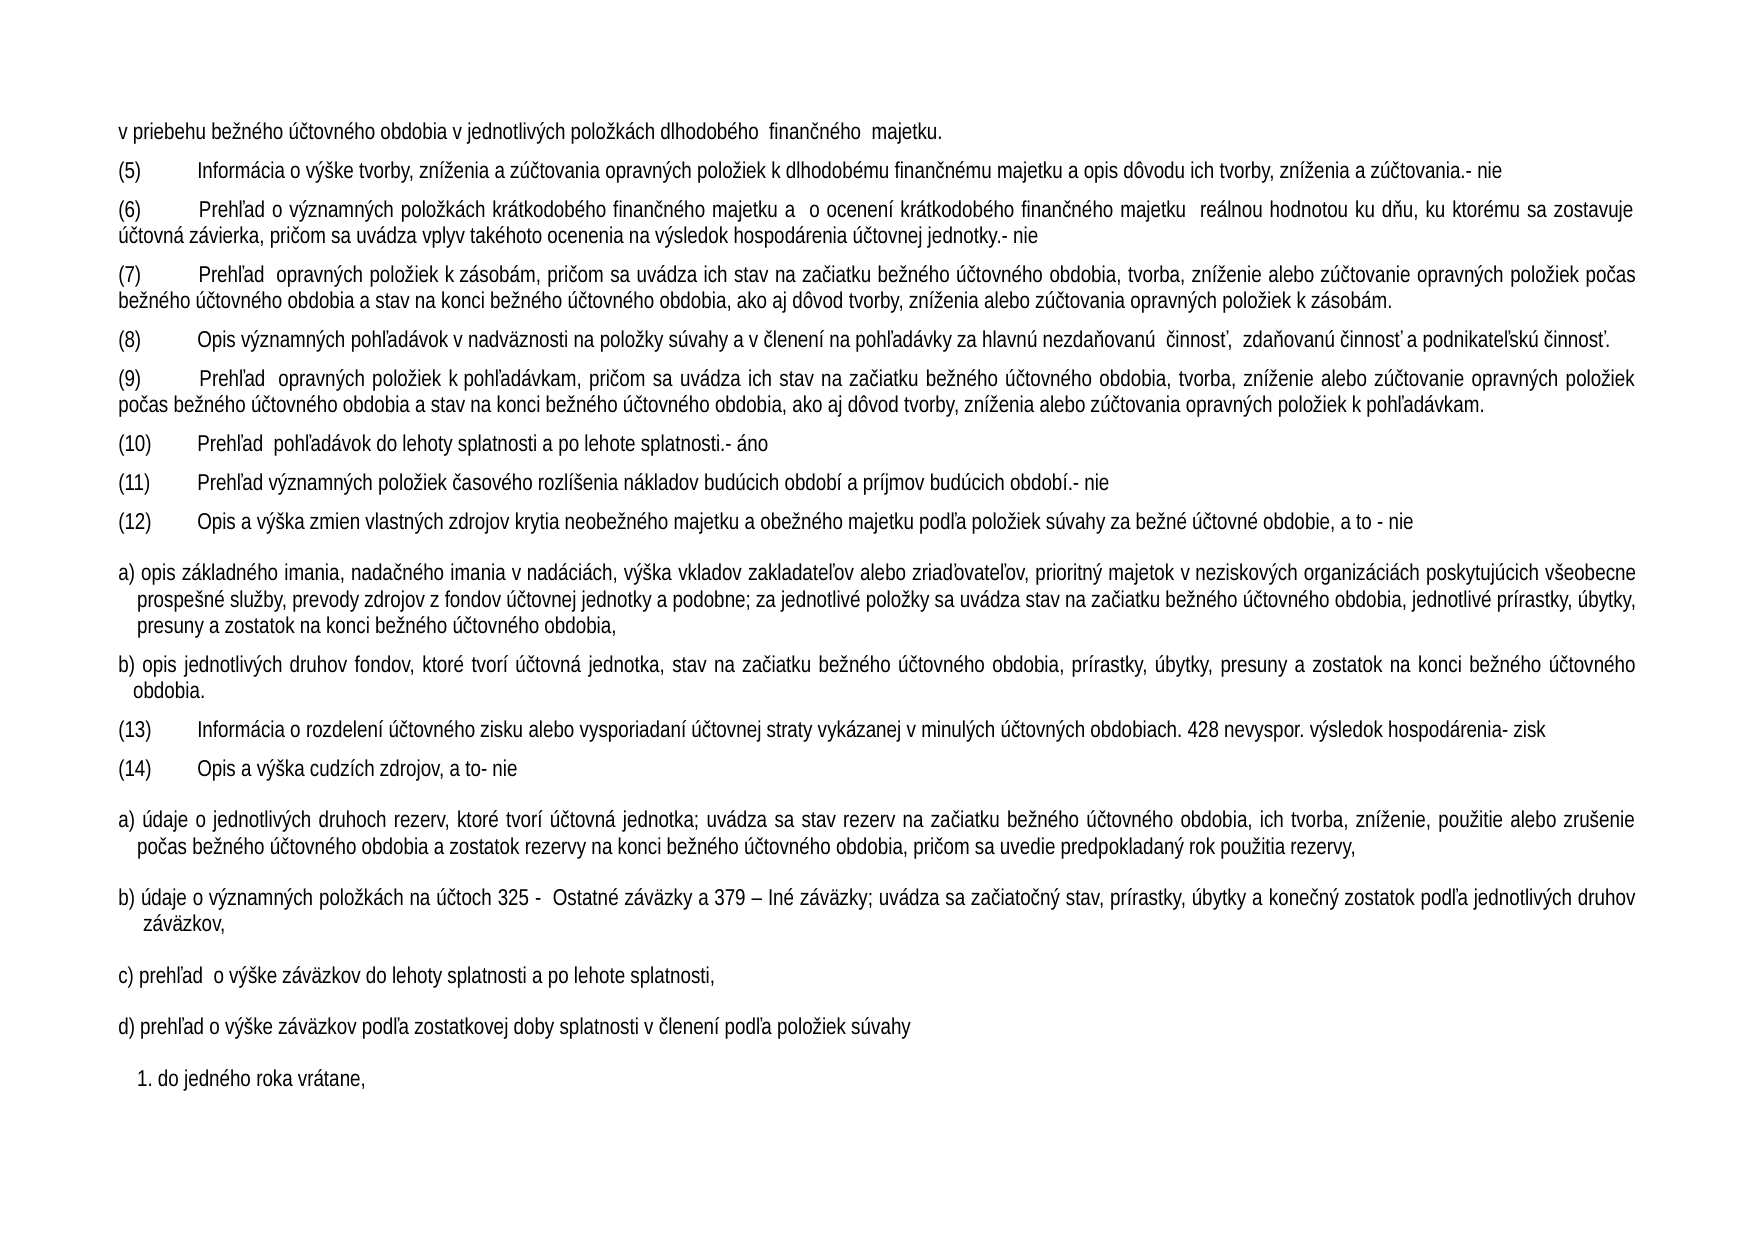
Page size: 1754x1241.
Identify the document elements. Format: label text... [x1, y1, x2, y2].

text c) prehľad o výške záväzkov do lehoty splatnosti a po lehote splatnosti, [118, 962, 1636, 988]
text (13) Informácia o rozdelení účtovného zisku alebo vysporiadaní účtovnej straty vykázanej v minulých účtovných obdobiach. 428 nevyspor. výsledok hospodárenia- zisk [118, 716, 1636, 742]
text d) prehľad o výške záväzkov podľa zostatkovej doby splatnosti v členení podľa položiek súvahy [118, 1013, 1636, 1039]
text a) údaje o jednotlivých druhoch rezerv, ktoré tvorí účtovná jednotka; uvádza sa stav rezerv na začiatku bežného účtovného obdobia, ich tvorba, zníženie, použitie alebo zrušenie počas bežného účtovného obdobia a zostatok rezervy na konci bežného účtovného obdobia, pričom sa uvedie predpokladaný rok použitia rezervy, [118, 806, 1636, 859]
text (6) Prehľad o významných položkách krátkodobého finančného majetku a o ocenení krátkodobého finančného majetku reálnou hodnotou ku dňu, ku ktorému sa zostavuje účtovná závierka, pričom sa uvádza vplyv takéhoto ocenenia na výsledok hospodárenia účtovnej jednotky.- nie [118, 196, 1636, 248]
text (12) Opis a výška zmien vlastných zdrojov krytia neobežného majetku a obežného majetku podľa položiek súvahy za bežné účtovné obdobie, a to - nie [118, 508, 1636, 534]
text (10) Prehľad pohľadávok do lehoty splatnosti a po lehote splatnosti.- áno [118, 430, 1636, 457]
text (5) Informácia o výške tvorby, zníženia a zúčtovania opravných položiek k dlhodobému finančnému majetku a opis dôvodu ich tvorby, zníženia a zúčtovania.- nie [118, 157, 1636, 183]
text v priebehu bežného účtovného obdobia v jednotlivých položkách dlhodobého finančného majetku. [118, 118, 1636, 144]
text b) údaje o významných položkách na účtoch 325 - Ostatné záväzky a 379 – Iné záväzky; uvádza sa začiatočný stav, prírastky, úbytky a konečný zostatok podľa jednotlivých druhov záväzkov, [118, 884, 1636, 937]
text 1. do jedného roka vrátane, [118, 1064, 1636, 1091]
text (8) Opis významných pohľadávok v nadväznosti na položky súvahy a v členení na pohľadávky za hlavnú nezdaňovanú činnosť, zdaňovanú činnosť a podnikateľskú činnosť. [118, 326, 1636, 353]
text a) opis základného imania, nadačného imania v nadáciách, výška vkladov zakladateľov alebo zriaďovateľov, prioritný majetok v neziskových organizáciách poskytujúcich všeobecne prospešné služby, prevody zdrojov z fondov účtovnej jednotky a podobne; za jednotlivé položky sa uvádza stav na začiatku bežného účtovného obdobia, jednotlivé prírastky, úbytky, presuny a zostatok na konci bežného účtovného obdobia, [118, 559, 1636, 638]
text b) opis jednotlivých druhov fondov, ktoré tvorí účtovná jednotka, stav na začiatku bežného účtovného obdobia, prírastky, úbytky, presuny a zostatok na konci bežného účtovného obdobia. [118, 651, 1636, 704]
text (7) Prehľad opravných položiek k zásobám, pričom sa uvádza ich stav na začiatku bežného účtovného obdobia, tvorba, zníženie alebo zúčtovanie opravných položiek počas bežného účtovného obdobia a stav na konci bežného účtovného obdobia, ako aj dôvod tvorby, zníženia alebo zúčtovania opravných položiek k zásobám. [118, 261, 1636, 314]
text (11) Prehľad významných položiek časového rozlíšenia nákladov budúcich období a príjmov budúcich období.- nie [118, 469, 1636, 496]
text (14) Opis a výška cudzích zdrojov, a to- nie [118, 755, 1636, 781]
text (9) Prehľad opravných položiek k pohľadávkam, pričom sa uvádza ich stav na začiatku bežného účtovného obdobia, tvorba, zníženie alebo zúčtovanie opravných položiek počas bežného účtovného obdobia a stav na konci bežného účtovného obdobia, ako aj dôvod tvorby, zníženia alebo zúčtovania opravných položiek k pohľadávkam. [118, 365, 1636, 418]
